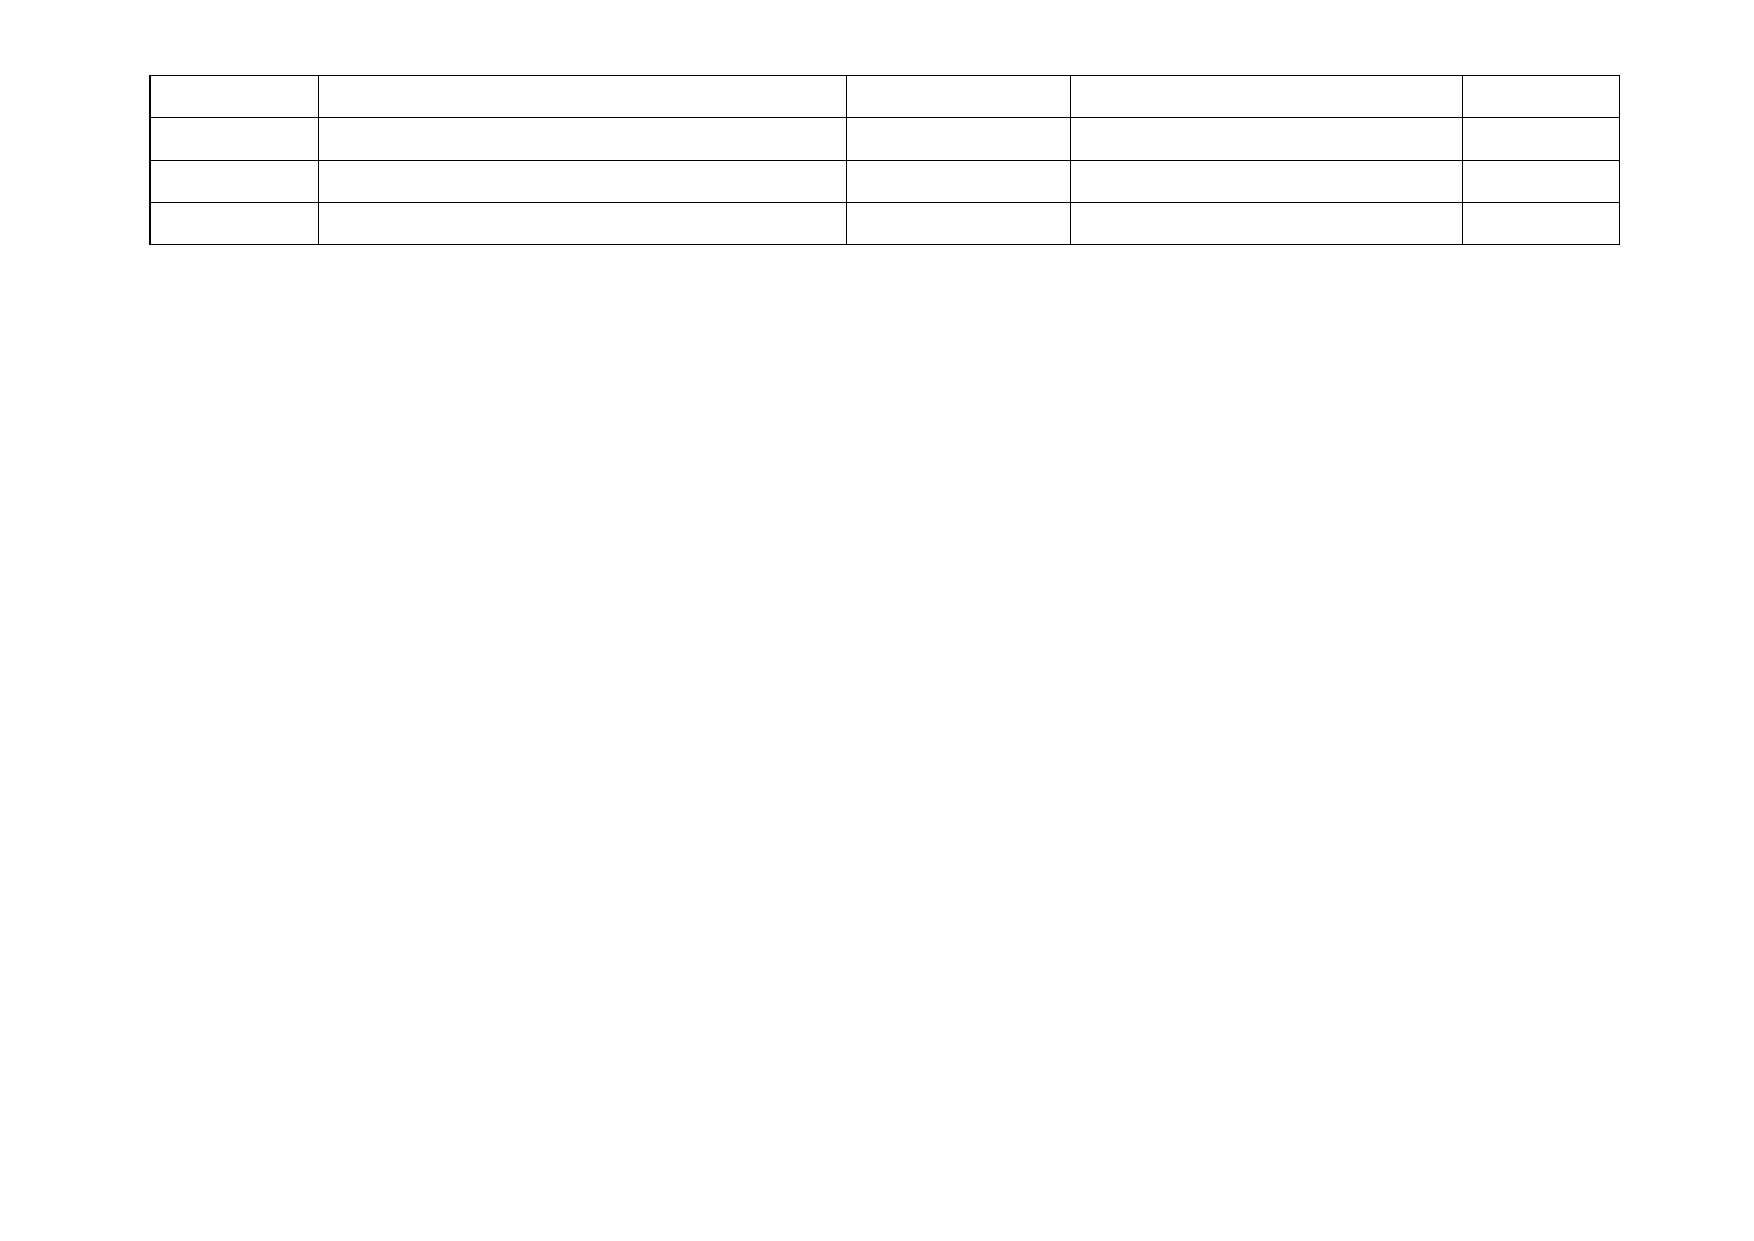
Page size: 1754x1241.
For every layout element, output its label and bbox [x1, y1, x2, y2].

table_cell [847, 161, 1070, 202]
table_cell [319, 161, 846, 202]
table_cell [1463, 161, 1619, 202]
table_cell [319, 118, 846, 159]
table_cell [1071, 76, 1462, 117]
table_cell [319, 76, 846, 117]
table_cell [151, 161, 318, 202]
table_cell [1463, 76, 1619, 117]
table_cell [1071, 161, 1462, 202]
table_cell [847, 203, 1070, 244]
table_cell [847, 76, 1070, 117]
table_cell [847, 118, 1070, 159]
table_cell [1463, 118, 1619, 159]
table_cell [151, 76, 318, 117]
table_cell [151, 203, 318, 244]
table_cell [319, 203, 846, 244]
table_cell [1463, 203, 1619, 244]
table_cell [1071, 118, 1462, 159]
table_cell [1071, 203, 1462, 244]
table_cell [151, 118, 318, 159]
